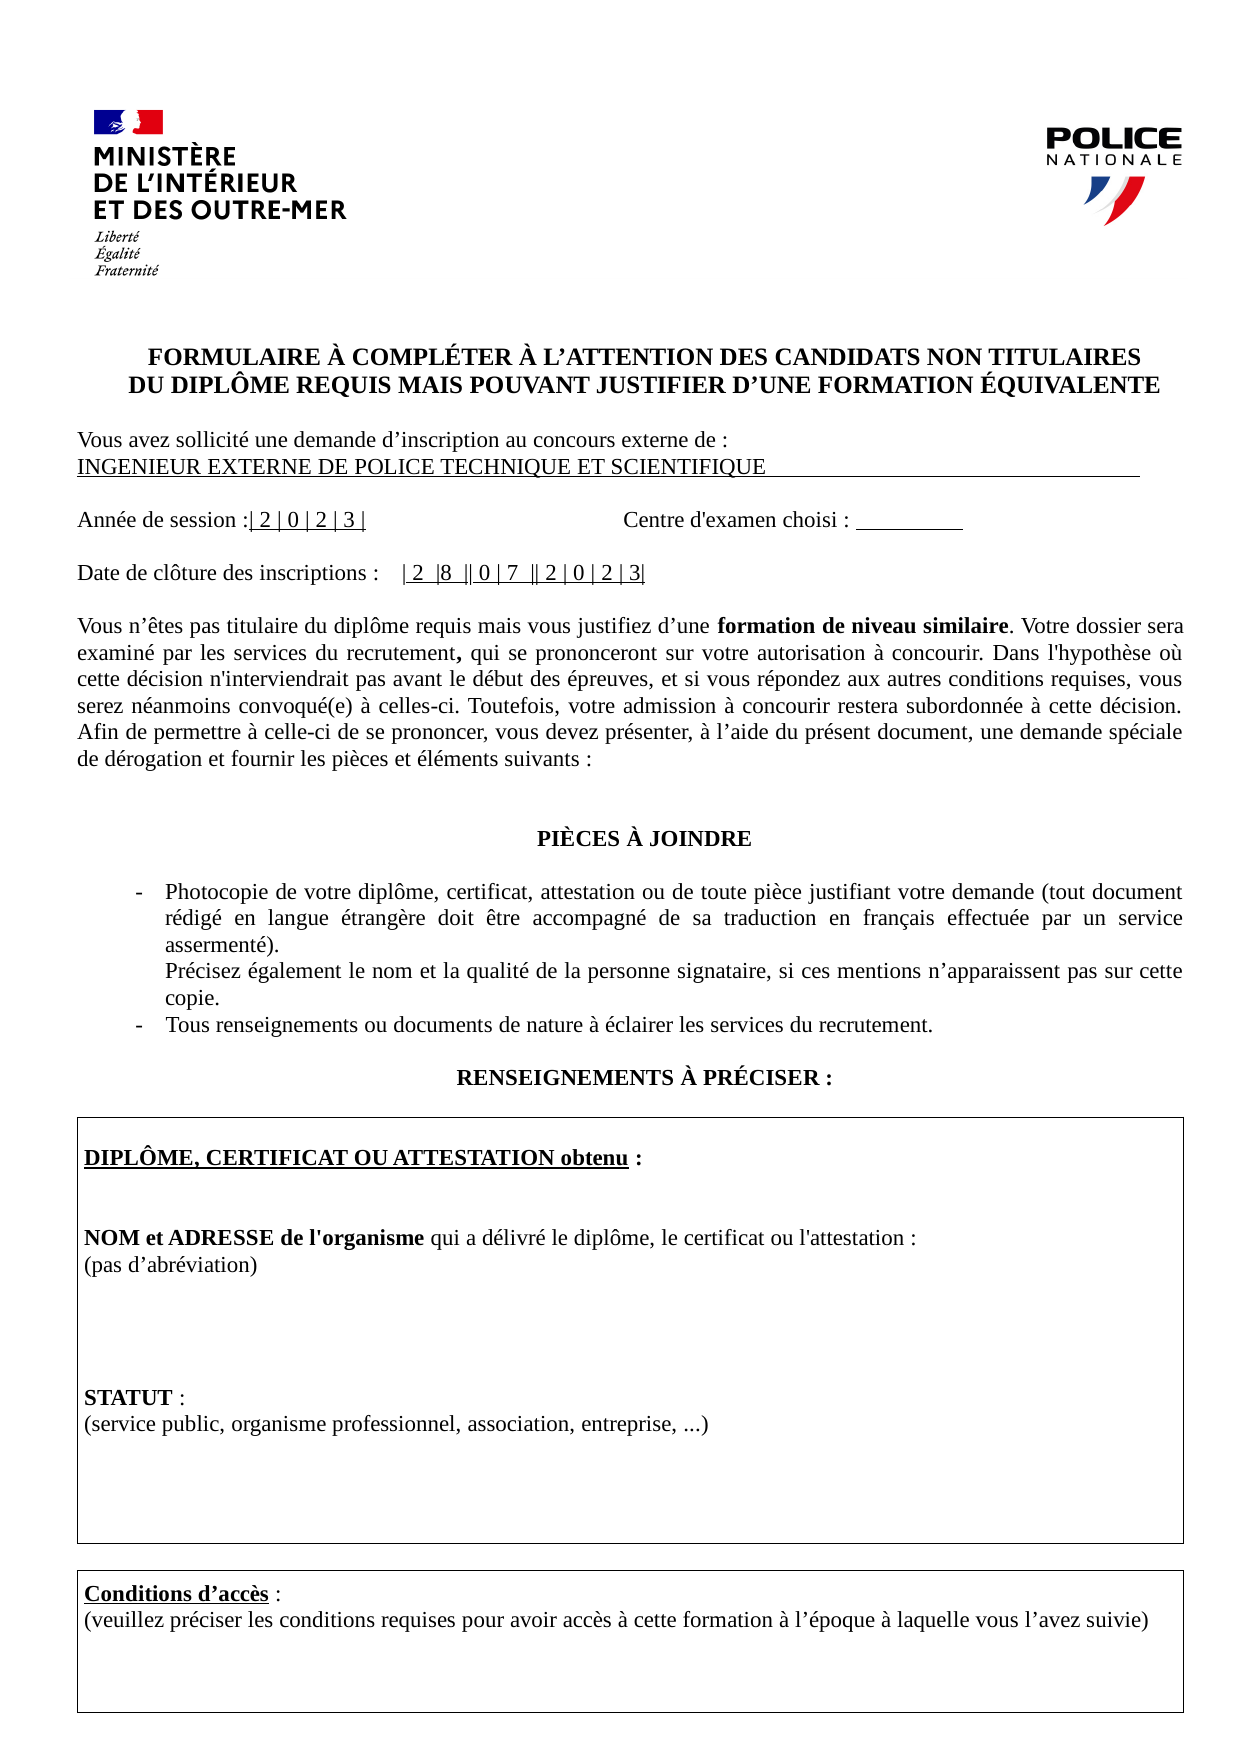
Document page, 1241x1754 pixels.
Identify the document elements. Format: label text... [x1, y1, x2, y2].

text Vous avez sollicité une demande d’inscription au concours externe de : [77, 426, 1210, 453]
picture [69, 85, 1188, 279]
text Vous n’êtes pas titulaire du diplôme requis mais vous justifiez d’une formation de niveau similaire. Votre dossier sera examiné par les services du recrutement, qui se prononceront sur votre autorisation à concourir. Dans l'hypothèse où cette décision n'interviendrait pas avant le début des épreuves, et si vous répondez aux autres conditions requises, vous serez néanmoins convoqué(e) à celles-ci. Toutefois, votre admission à concourir restera subordonnée à cette décision. Afin de permettre à celle-ci de se prononcer, vous devez présenter, à l’aide du présent document, une demande spéciale de dérogation et fournir les pièces et éléments suivants : [77, 612, 1184, 771]
text DU DIPLôME REQUIS MAIS POUVANT JUSTIFIER D’UNE FORMATION ÉQUIVALENTE [77, 370, 1212, 399]
text Précisez également le nom et la qualité de la personne signataire, si ces mentions n’apparaissent pas sur cette copie. [135, 957, 1184, 1010]
text DIPLÔME, CERTIFICAT OU ATTESTATION obtenu : [78, 1143, 1183, 1171]
text Conditions d’accès : [78, 1578, 1183, 1605]
text (pas d’abréviation) [78, 1249, 1183, 1277]
text RENSEIGNEMENTS à PRÉCISER : [77, 1063, 1212, 1090]
text NOM et ADRESSE de l'organisme qui a délivré le diplôme, le certificat ou l'attestation : [78, 1223, 1183, 1249]
text - Photocopie de votre diplôme, certificat, attestation ou de toute pièce justifiant votre demande (tout document rédigé en langue étrangère doit être accompagné de sa traduction en français effectuée par un service assermenté). [135, 878, 1184, 957]
text INGENIEUR EXTERNE DE POLICE TECHNIQUE ET SCIENTIFIQUE [77, 453, 1210, 479]
text (veuillez préciser les conditions requises pour avoir accès à cette formation à l’époque à laquelle vous l’avez suivie) [78, 1605, 1183, 1632]
text FORMULAIRE à COMPLÉTER à L’ATTENTION DES CANDIDATS NON TITULAIRES [77, 341, 1212, 370]
text - Tous renseignements ou documents de nature à éclairer les services du recrutement. [135, 1010, 1210, 1037]
text (service public, organisme professionnel, association, entreprise, ...) [78, 1409, 1183, 1436]
text Année de session : | 2 | 0 | 2 | 3 | Centre d'examen choisi : [77, 506, 1210, 532]
text STATUT : [78, 1382, 1183, 1409]
text Date de clôture des inscriptions : | 2 |8 || 0 | 7 || 2 | 0 | 2 | 3| [77, 559, 1210, 585]
text PIÈCES à JOINDRE [77, 824, 1212, 851]
